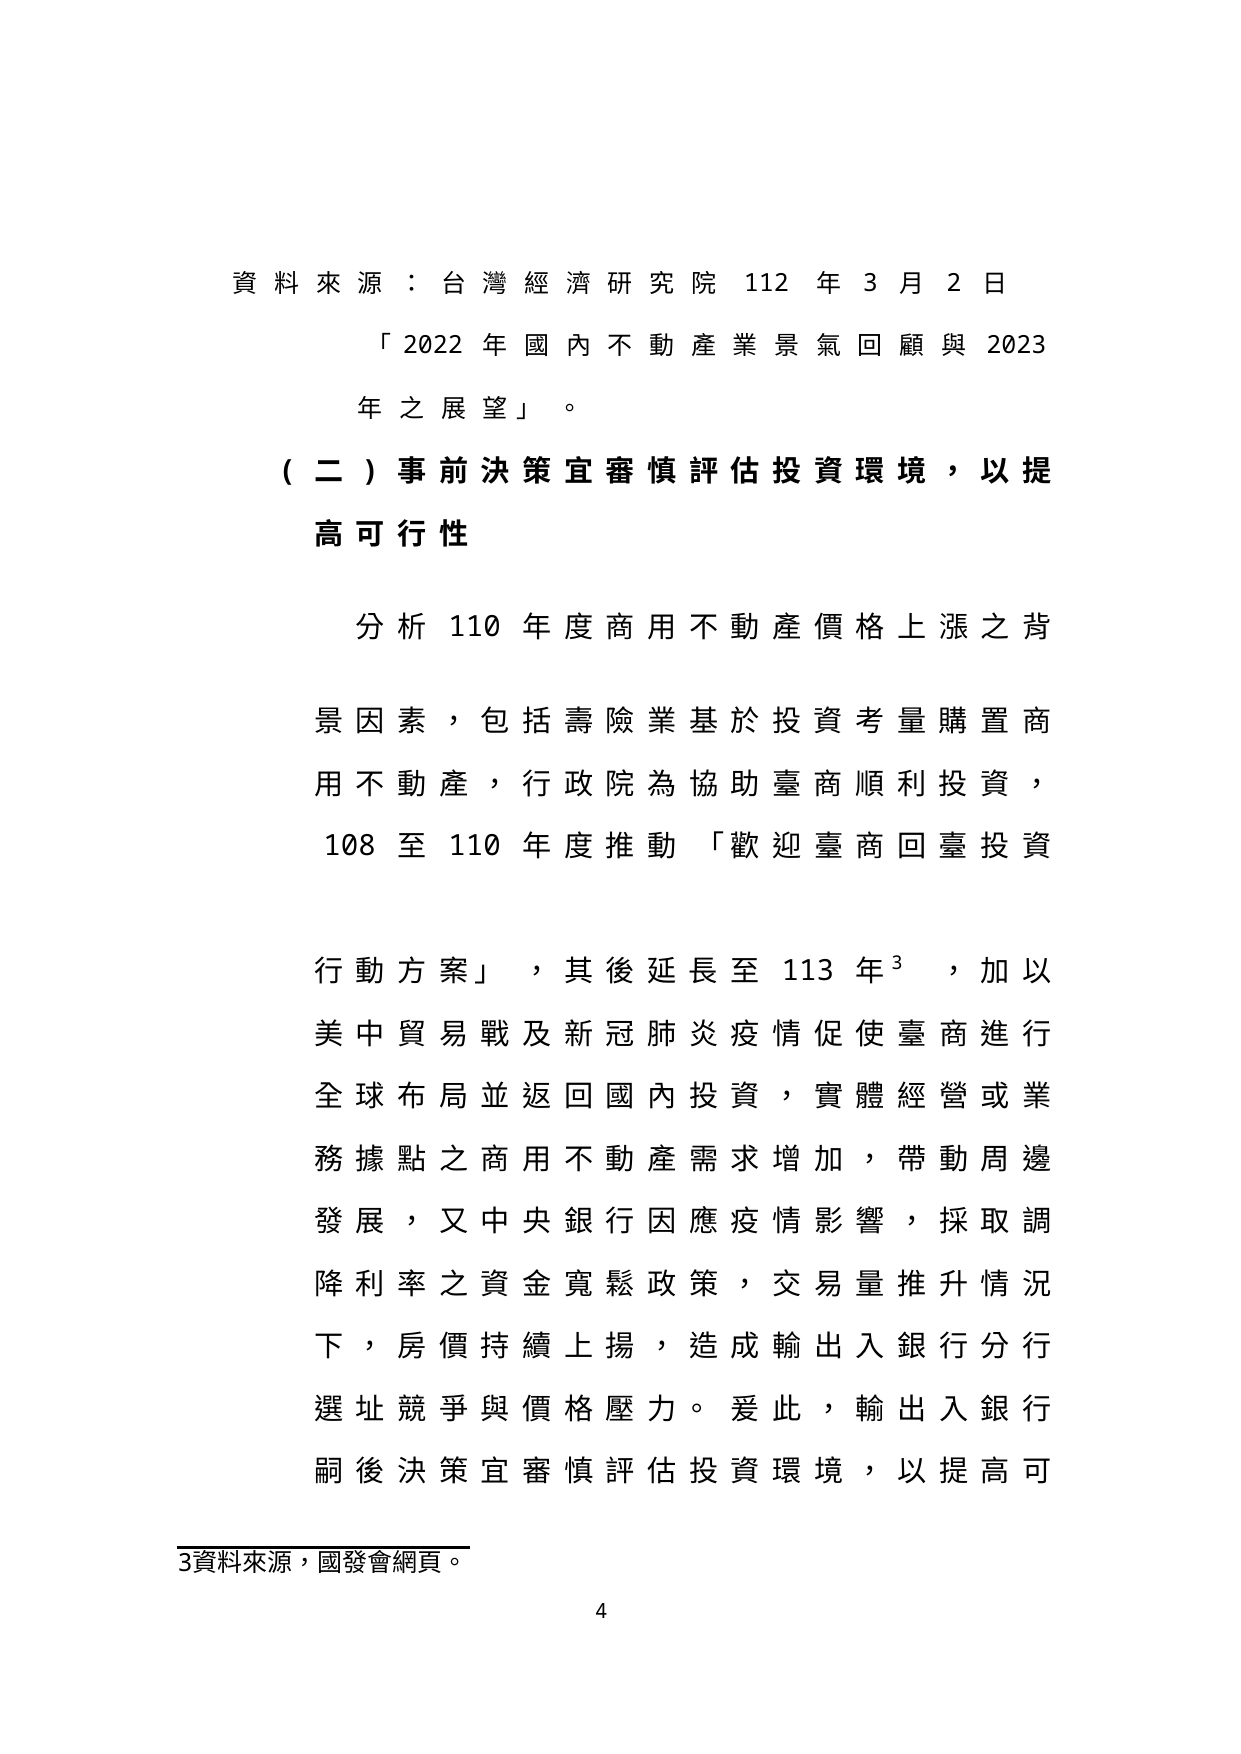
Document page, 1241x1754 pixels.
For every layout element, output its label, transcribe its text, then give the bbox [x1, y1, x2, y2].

text 分析110年度商用不動產價格上漲之背景因素，包括壽險業基於投資考量購置商用不動產，行政院為協助臺商順利投資，108至110年度推動「歡迎臺商回臺投資行動方案」，其後延長至113年，加以美中貿易戰及新冠肺炎疫情促使臺商進行全球布局並返回國內投資，實體經營或業務據點之商用不動產需求增加，帶動周邊發展，又中央銀行因應疫情影響，採取調降利率之資金寬鬆政策，交易量推升情況下，房價持續上揚，造成輸出入銀行分行選址競爭與價格壓力。爰此，輸出入銀行嗣後決策宜審慎評估投資環境，以提高可行性。 [271, 552, 1058, 1490]
text 資料來源，國發會網頁。 [177, 1548, 1063, 1577]
text 資料來源：台灣經濟研究院112年3月2日「2022年國內不動產業景氣回顧與2023年之展望」。 [183, 240, 1058, 427]
text (二)事前決策宜審慎評估投資環境，以提高可行性 [242, 427, 1058, 552]
